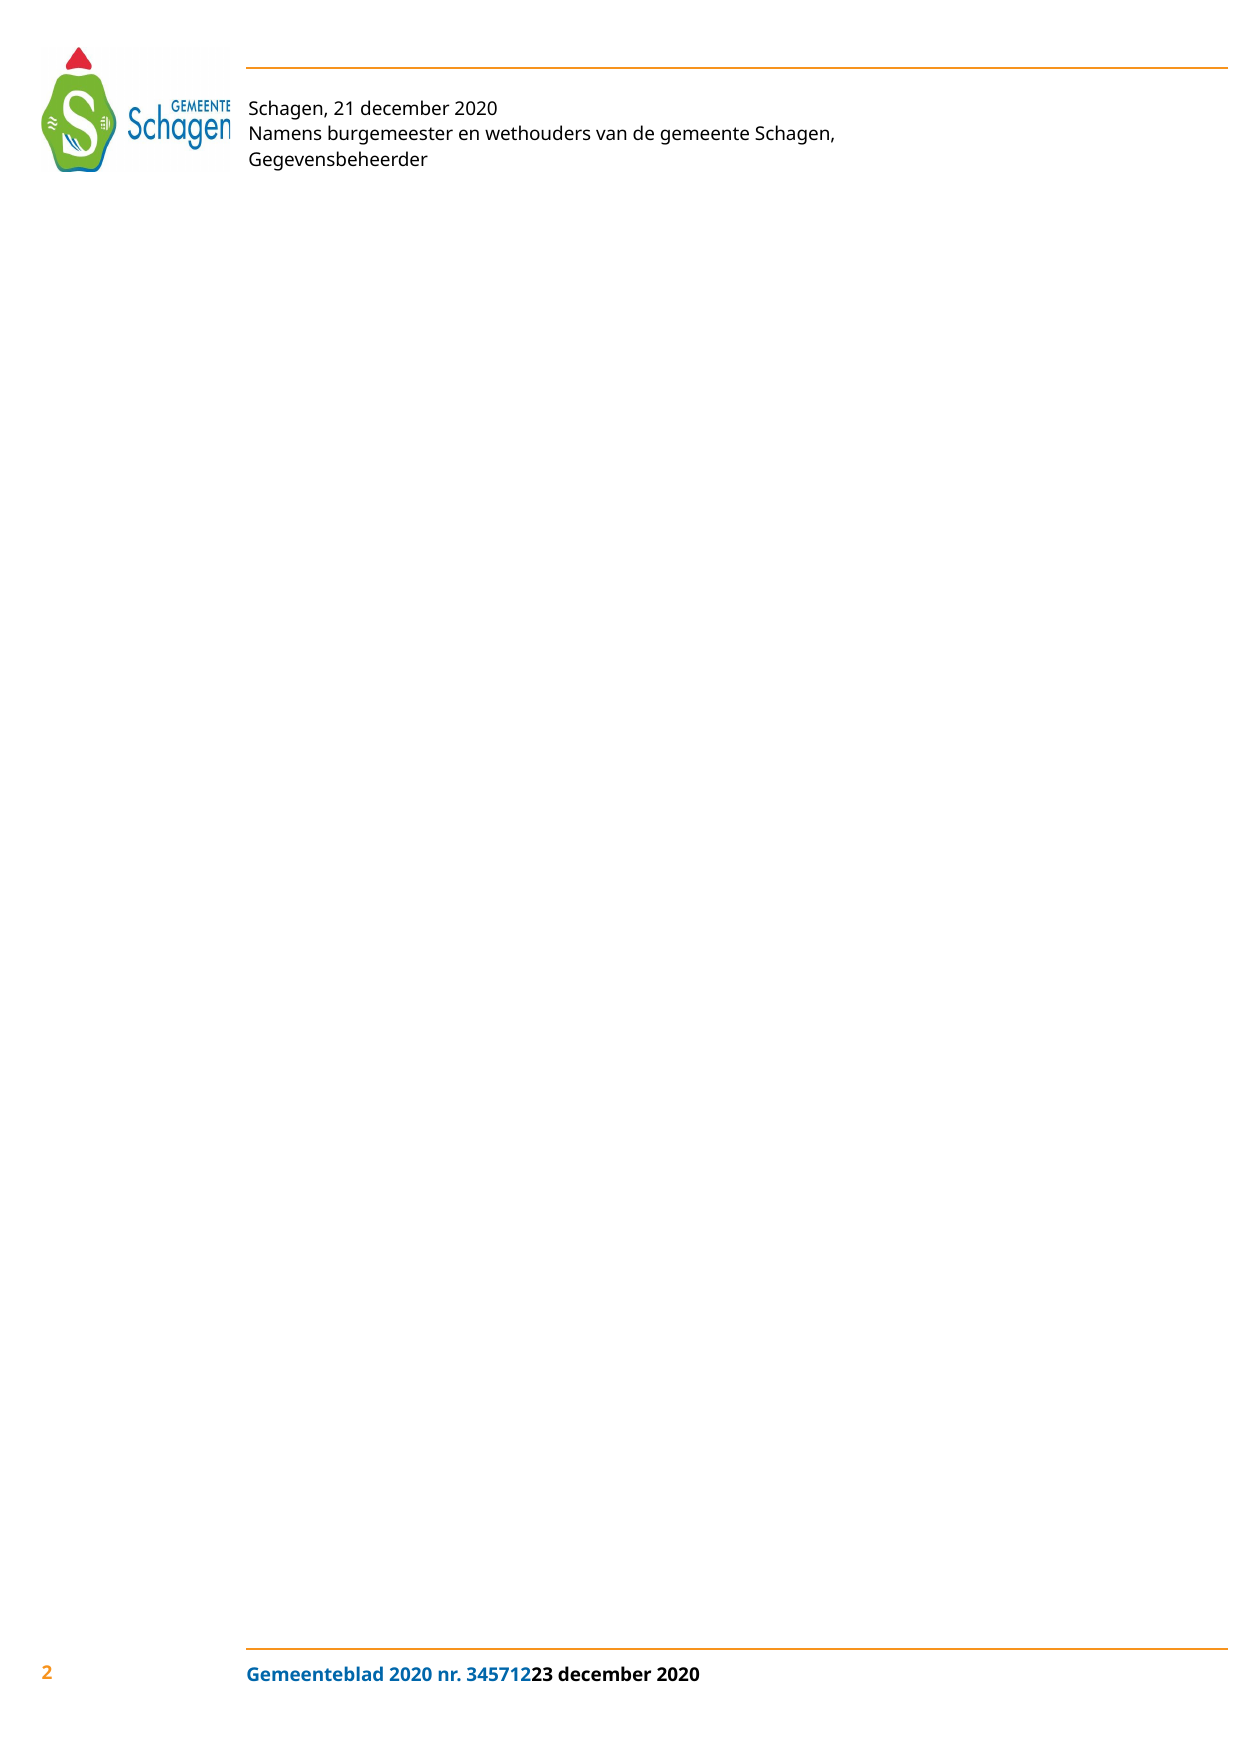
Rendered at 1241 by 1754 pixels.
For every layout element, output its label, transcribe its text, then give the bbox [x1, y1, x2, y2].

text Gegevensbeheerder [248, 146, 1152, 172]
picture [41, 47, 231, 172]
text Schagen, 21 december 2020 [248, 95, 1152, 121]
text Namens burgemeester en wethouders van de gemeente Schagen, [248, 121, 1152, 146]
